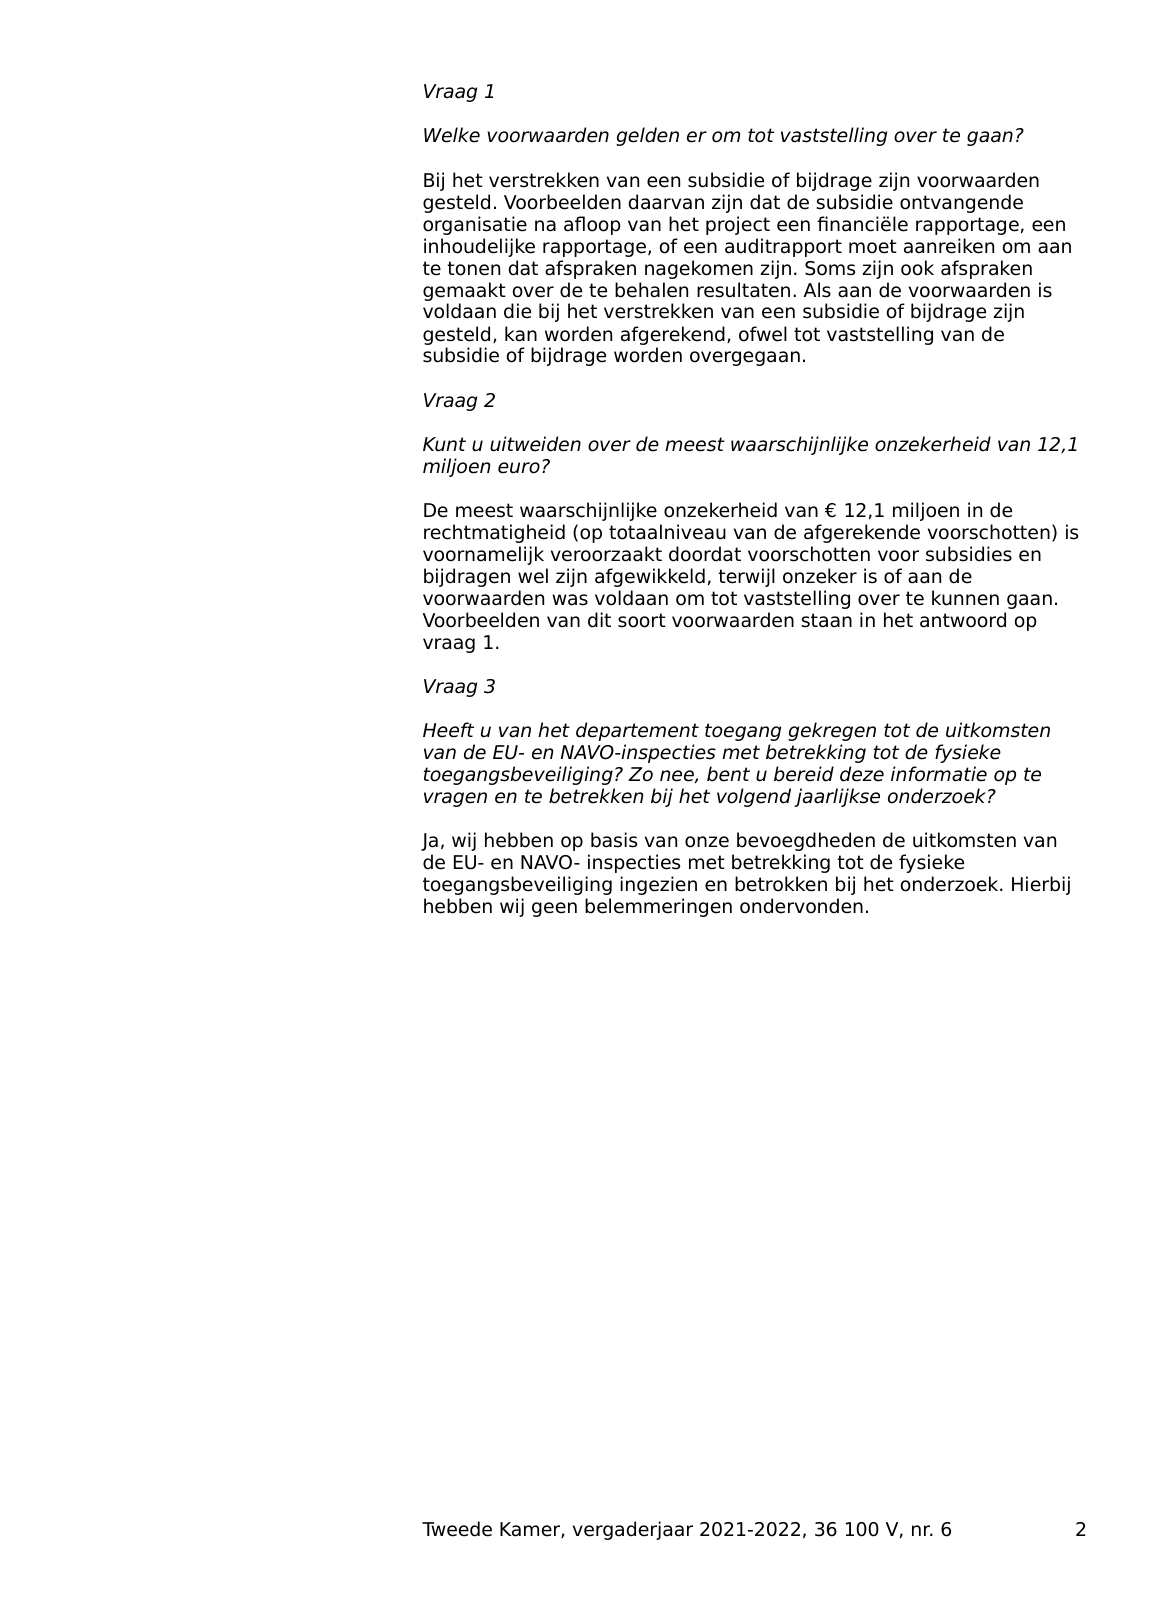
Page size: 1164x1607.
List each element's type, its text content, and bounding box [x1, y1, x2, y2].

text Heeft u van het departement toegang gekregen tot de uitkomsten van de EU- en NAVO-inspecties met betrekking tot de fysieke toegangsbeveiliging? Zo nee, bent u bereid deze informatie op te vragen en te betrekken bij het volgend jaarlijkse onderzoek? [422, 720, 1087, 808]
subtitle Vraag 3 [422, 676, 1087, 698]
text Ja, wij hebben op basis van onze bevoegdheden de uitkomsten van de EU- en NAVO- inspecties met betrekking tot de fysieke toegangsbeveiliging ingezien en betrokken bij het onderzoek. Hierbij hebben wij geen belemmeringen ondervonden. [422, 830, 1087, 918]
text Welke voorwaarden gelden er om tot vaststelling over te gaan? [422, 125, 1087, 147]
subtitle Vraag 2 [422, 389, 1087, 412]
text Kunt u uitweiden over de meest waarschijnlijke onzekerheid van 12,1 miljoen euro? [422, 434, 1087, 478]
text De meest waarschijnlijke onzekerheid van € 12,1 miljoen in de rechtmatigheid (op totaalniveau van de afgerekende voorschotten) is voornamelijk veroorzaakt doordat voorschotten voor subsidies en bijdragen wel zijn afgewikkeld, terwijl onzeker is of aan de voorwaarden was voldaan om tot vaststelling over te kunnen gaan. Voorbeelden van dit soort voorwaarden staan in het antwoord op vraag 1. [422, 500, 1087, 654]
subtitle Vraag 1 [422, 81, 1087, 103]
text Bij het verstrekken van een subsidie of bijdrage zijn voorwaarden gesteld. Voorbeelden daarvan zijn dat de subsidie ontvangende organisatie na afloop van het project een financiële rapportage, een inhoudelijke rapportage, of een auditrapport moet aanreiken om aan te tonen dat afspraken nagekomen zijn. Soms zijn ook afspraken gemaakt over de te behalen resultaten. Als aan de voorwaarden is voldaan die bij het verstrekken van een subsidie of bijdrage zijn gesteld, kan worden afgerekend, ofwel tot vaststelling van de subsidie of bijdrage worden overgegaan. [422, 169, 1087, 367]
